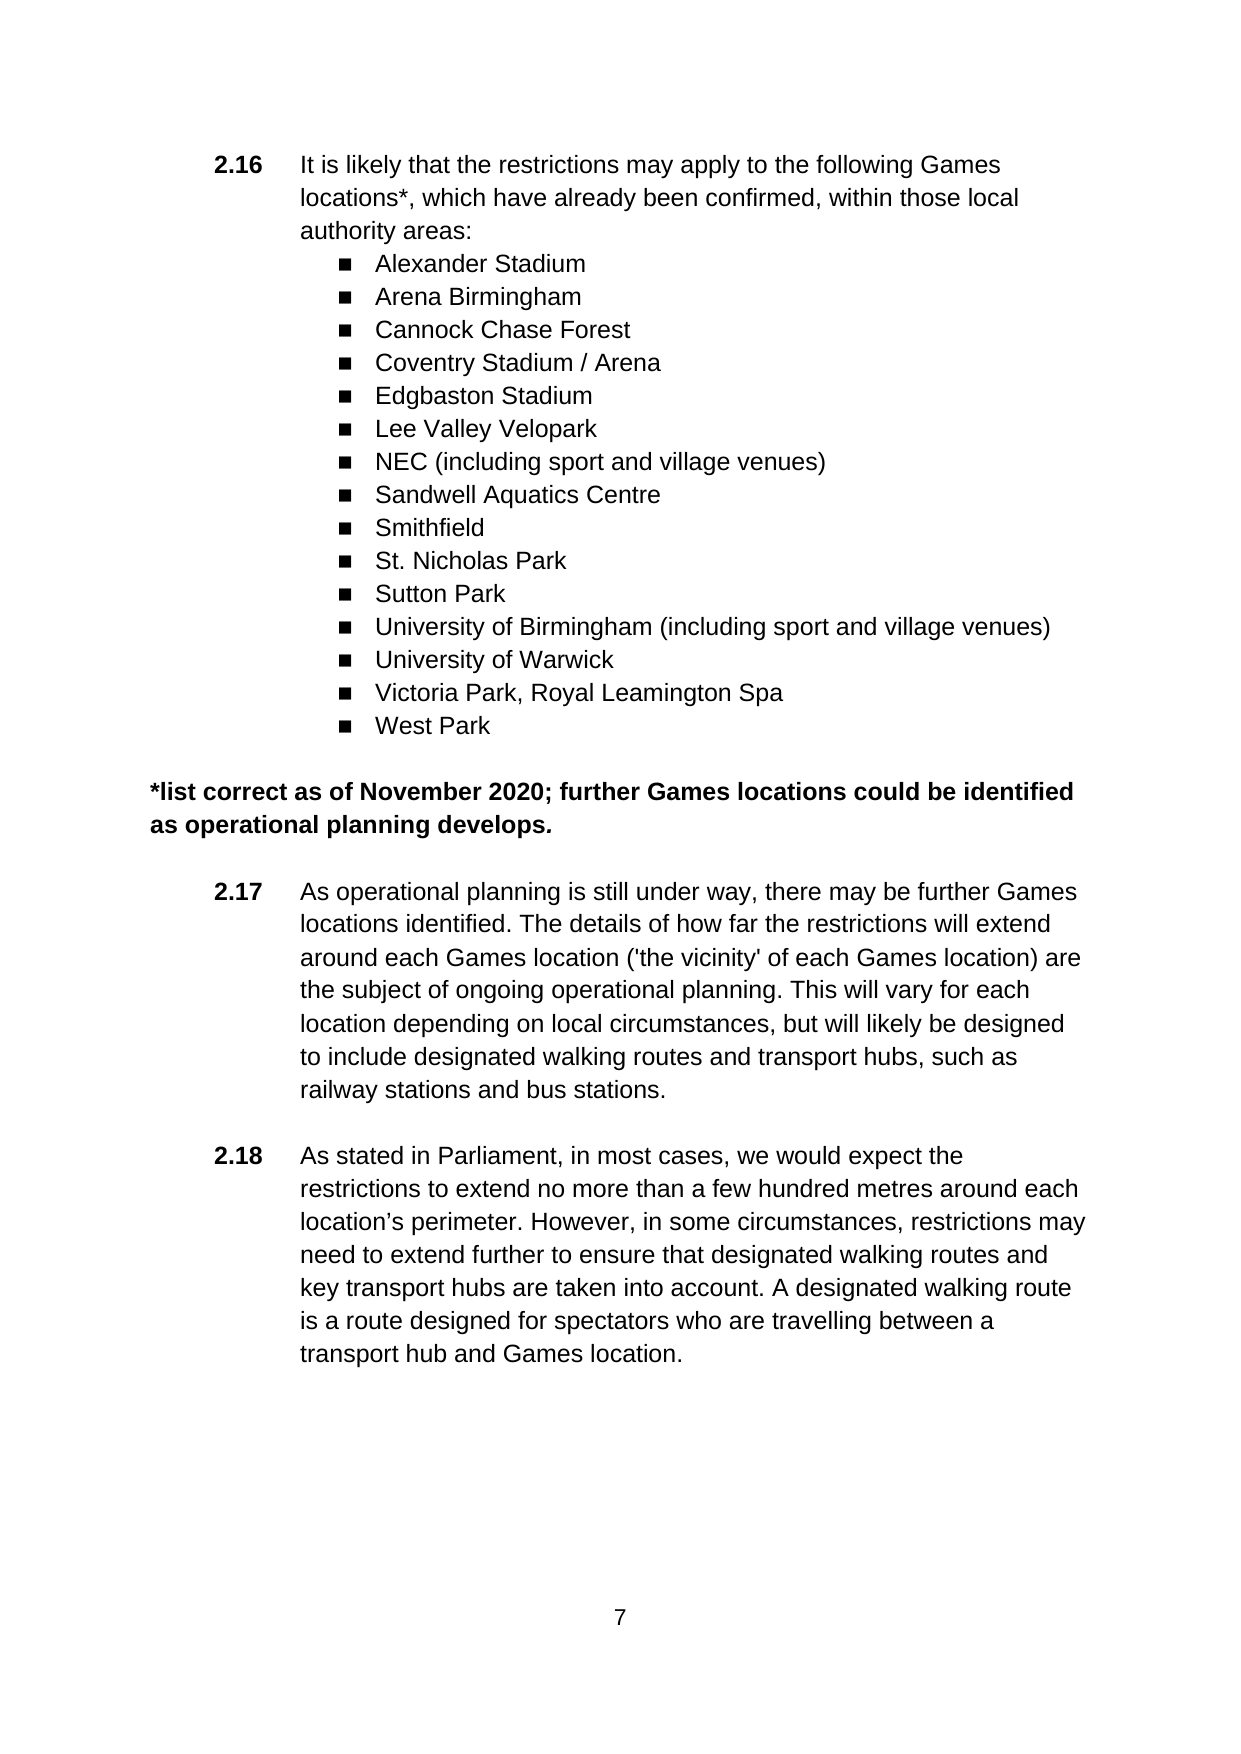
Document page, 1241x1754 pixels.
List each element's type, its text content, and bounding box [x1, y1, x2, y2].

list NEC (including sport and village venues) [337, 447, 1090, 476]
list Sandwell Aquatics Centre [337, 480, 1090, 509]
list Victoria Park, Royal Leamington Spa [337, 678, 1090, 707]
list Lee Valley Velopark [337, 414, 1090, 443]
list West Park [337, 711, 1090, 740]
list Smithfield [337, 513, 1090, 542]
list As operational planning is still under way, there may be further Games locations identified. The details of how far the restrictions will extend around each Games location ('the vicinity' of each Games location) are the subject of ongoing operational planning. This will vary for each location depending on local circumstances, but will likely be designed to include designated walking routes and transport hubs, such as railway stations and bus stations. [262, 876, 1090, 1103]
list Coventry Stadium / Arena [337, 348, 1090, 377]
list Sutton Park [337, 579, 1090, 608]
text *list correct as of November 2020; further Games locations could be identified as operational planning develops. [150, 777, 1090, 839]
list University of Birmingham (including sport and village venues) [337, 612, 1090, 641]
list Alexander Stadium [337, 249, 1090, 278]
list As stated in Parliament, in most cases, we would expect the restrictions to extend no more than a few hundred metres around each location’s perimeter. However, in some circumstances, restrictions may need to extend further to ensure that designated walking routes and key transport hubs are taken into account. A designated walking route is a route designed for spectators who are travelling between a transport hub and Games location. [262, 1141, 1090, 1367]
list Cannock Chase Forest [337, 315, 1090, 344]
list Edgbaston Stadium [337, 381, 1090, 410]
list St. Nicholas Park [337, 546, 1090, 575]
list It is likely that the restrictions may apply to the following Games locations*, which have already been confirmed, within those local authority areas: [262, 150, 1090, 245]
list University of Warwick [337, 645, 1090, 674]
list Arena Birmingham [337, 282, 1090, 311]
